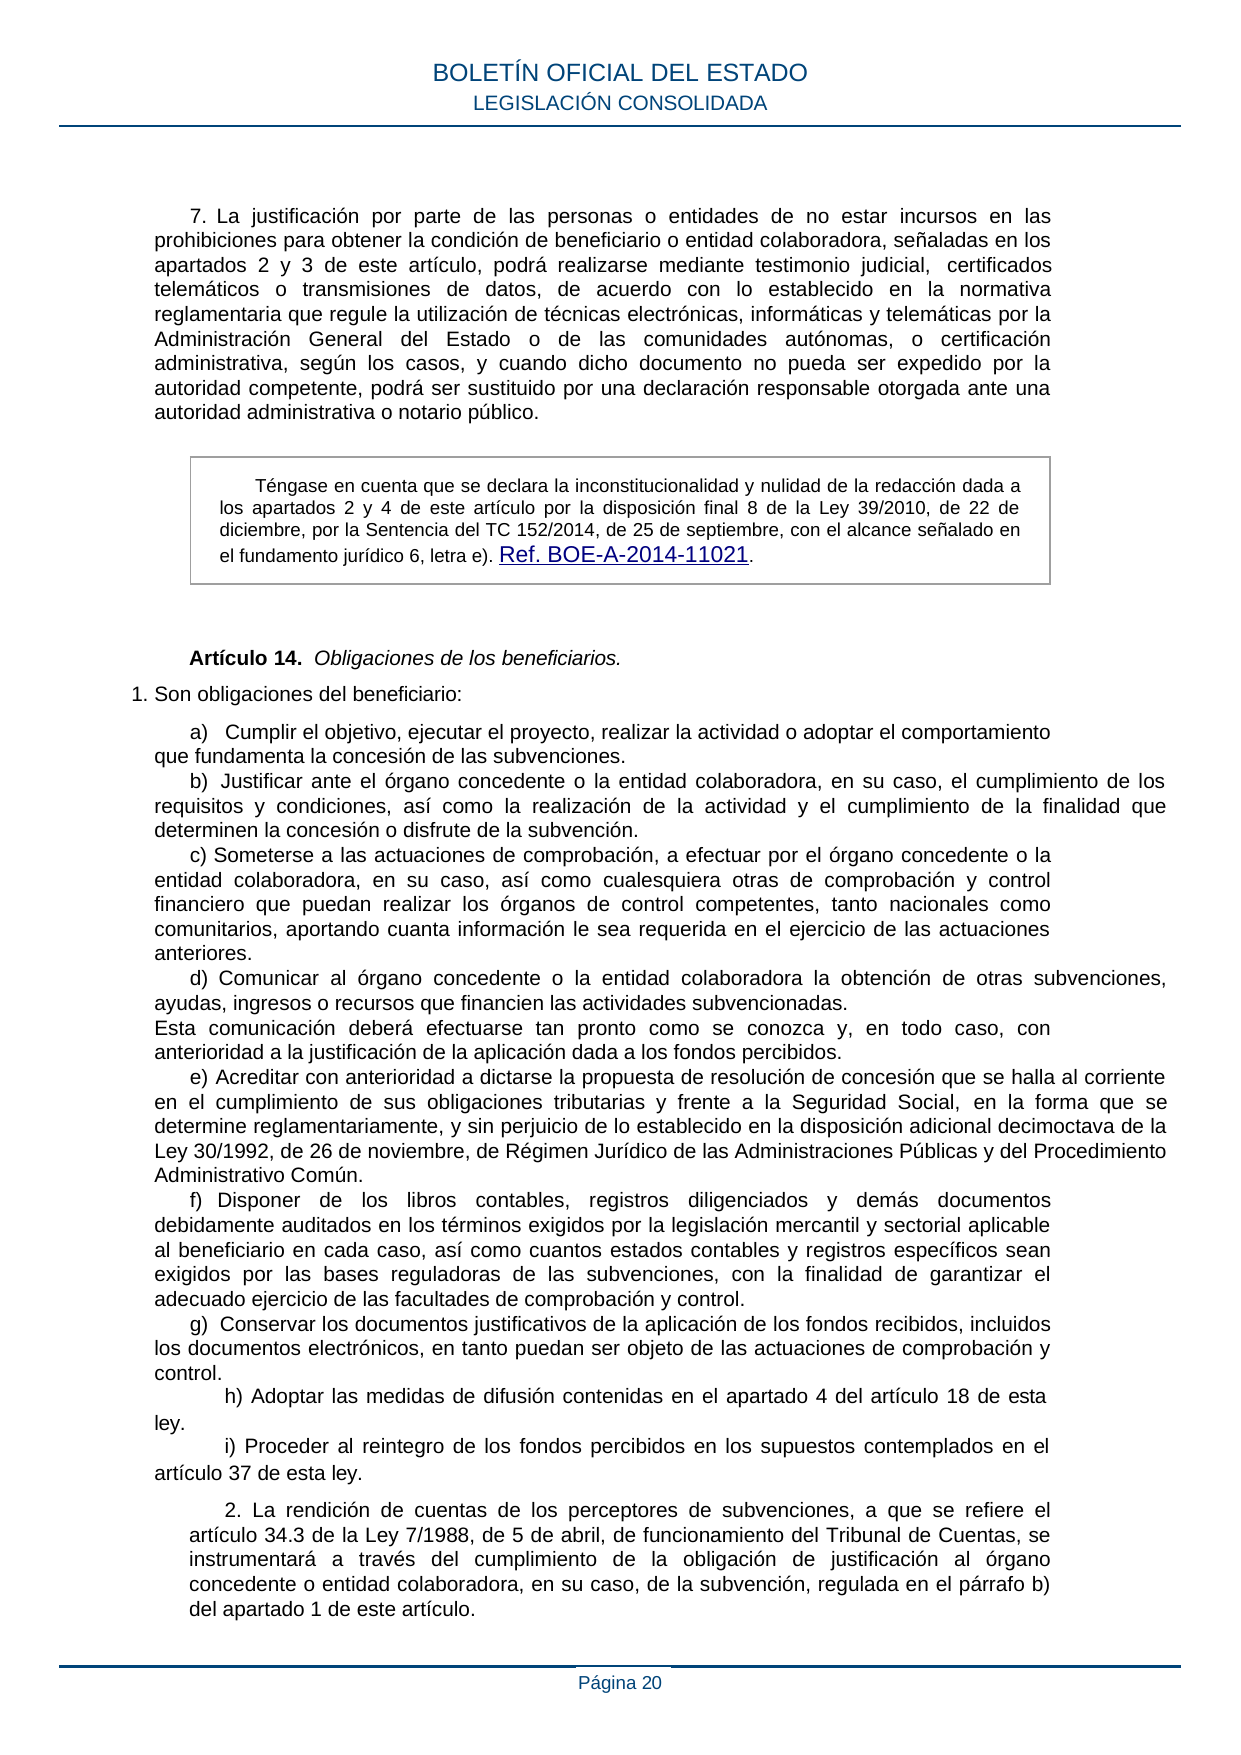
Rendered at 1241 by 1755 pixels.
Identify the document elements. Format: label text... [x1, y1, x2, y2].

list La rendición de cuentas de los perceptores de subvenciones, a que se refiere el artículo 34.3 de la Ley 7/1988, de 5 de abril, de funcionamiento del Tribunal de Cuentas, se instrumentará a través del cumplimiento de la obligación de justificación al órgano concedente o entidad colaboradora, en su caso, de la subvención, regulada en el párrafo b) del apartado 1 de este artículo. [189, 1498, 1052, 1620]
list Son obligaciones del beneficiario: [131, 682, 1168, 706]
text Esta comunicación deberá efectuarse tan pronto como se conozca y, en todo caso, con anterioridad a la justificación de la aplicación dada a los fondos percibidos. [154, 1016, 1052, 1064]
text artículo 37 de esta ley. [154, 1461, 1168, 1484]
list Justificar ante el órgano concedente o la entidad colaboradora, en su caso, el cumplimiento de los requisitos y condiciones, así como la realización de la actividad y el cumplimiento de la finalidad que determinen la concesión o disfrute de la subvención. [154, 769, 1168, 842]
text Téngase en cuenta que se declara la inconstitucionalidad y nulidad de la redacción dada a los apartados 2 y 4 de este artículo por la disposición final 8 de la Ley 39/2010, de 22 de diciembre, por la Sentencia del TC 152/2014, de 25 de septiembre, con el alcance señalado en el fundamento jurídico 6, letra e). Ref. BOE-A-2014-11021. [219, 475, 1021, 568]
list Adoptar las medidas de difusión contenidas en el apartado 4 del artículo 18 de esta [224, 1386, 1168, 1408]
list La justificación por parte de las personas o entidades de no estar incursos en las prohibiciones para obtener la condición de beneficiario o entidad colaboradora, señaladas en los apartados 2 y 3 de este artículo, podrá realizarse mediante testimonio judicial, certificados telemáticos o transmisiones de datos, de acuerdo con lo establecido en la normativa reglamentaria que regule la utilización de técnicas electrónicas, informáticas y telemáticas por la Administración General del Estado o de las comunidades autónomas, o certificación administrativa, según los casos, y cuando dicho documento no pueda ser expedido por la autoridad competente, podrá ser sustituido por una declaración responsable otorgada ante una autoridad administrativa o notario público. [154, 203, 1052, 424]
list Comunicar al órgano concedente o la entidad colaboradora la obtención de otras subvenciones, ayudas, ingresos o recursos que financien las actividades subvencionadas. [154, 966, 1168, 1015]
list Proceder al reintegro de los fondos percibidos en los supuestos contemplados en el [224, 1436, 1168, 1458]
list Cumplir el objetivo, ejecutar el proyecto, realizar la actividad o adoptar el comportamiento que fundamenta la concesión de las subvenciones. [154, 719, 1052, 768]
text ley. [154, 1411, 1168, 1434]
text Artículo 14. Obligaciones de los beneficiarios. [189, 646, 1168, 670]
list Conservar los documentos justificativos de la aplicación de los fondos recibidos, incluidos los documentos electrónicos, en tanto puedan ser objeto de las actuaciones de comprobación y control. [154, 1312, 1052, 1385]
list Acreditar con anterioridad a dictarse la propuesta de resolución de concesión que se halla al corriente en el cumplimiento de sus obligaciones tributarias y frente a la Seguridad Social, en la forma que se determine reglamentariamente, y sin perjuicio de lo establecido en la disposición adicional decimoctava de la Ley 30/1992, de 26 de noviembre, de Régimen Jurídico de las Administraciones Públicas y del Procedimiento Administrativo Común. [154, 1065, 1168, 1187]
list Disponer de los libros contables, registros diligenciados y demás documentos debidamente auditados en los términos exigidos por la legislación mercantil y sectorial aplicable al beneficiario en cada caso, así como cuantos estados contables y registros específicos sean exigidos por las bases reguladoras de las subvenciones, con la finalidad de garantizar el adecuado ejercicio de las facultades de comprobación y control. [154, 1188, 1052, 1311]
list Someterse a las actuaciones de comprobación, a efectuar por el órgano concedente o la entidad colaboradora, en su caso, así como cualesquiera otras de comprobación y control financiero que puedan realizar los órganos de control competentes, tanto nacionales como comunitarios, aportando cuanta información le sea requerida en el ejercicio de las actuaciones anteriores. [154, 843, 1052, 965]
